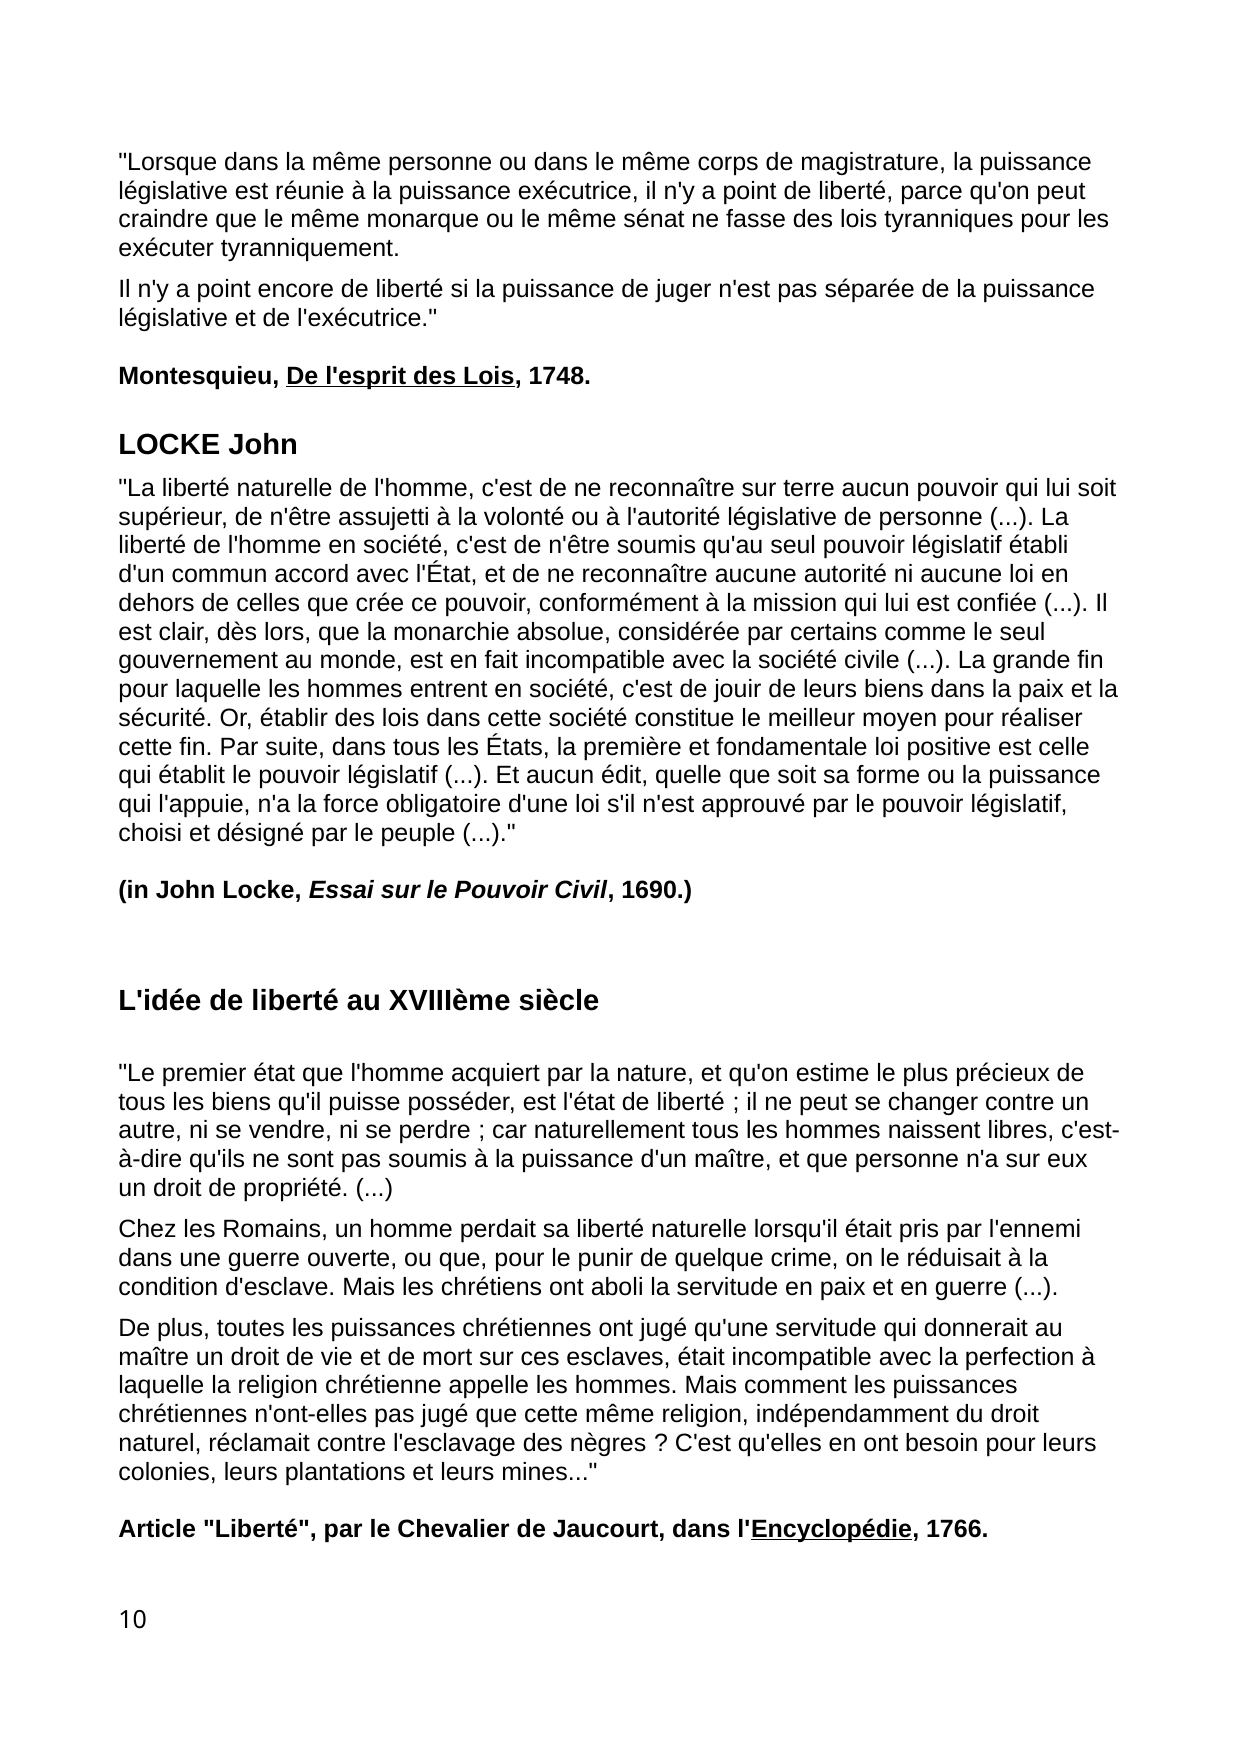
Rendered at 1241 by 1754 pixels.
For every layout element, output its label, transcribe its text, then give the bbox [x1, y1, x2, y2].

text "Lorsque dans la même personne ou dans le même corps de magistrature, la puissance législative est réunie à la puissance exécutrice, il n'y a point de liberté, parce qu'on peut craindre que le même monarque ou le même sénat ne fasse des lois tyranniques pour les exécuter tyranniquement. [118, 118, 1122, 262]
text Chez les Romains, un homme perdait sa liberté naturelle lorsqu'il était pris par l'ennemi dans une guerre ouverte, ou que, pour le punir de quelque crime, on le réduisait à la condition d'esclave. Mais les chrétiens ont aboli la servitude en paix et en guerre (...). [118, 1214, 1122, 1300]
subtitle LOCKE John [118, 427, 1122, 460]
subtitle L'idée de liberté au XVIIIème siècle [118, 983, 1122, 1016]
text De plus, toutes les puissances chrétiennes ont jugé qu'une servitude qui donnerait au maître un droit de vie et de mort sur ces esclaves, était incompatible avec la perfection à laquelle la religion chrétienne appelle les hommes. Mais comment les puissances chrétiennes n'ont-elles pas jugé que cette même religion, indépendamment du droit naturel, réclamait contre l'esclavage des nègres ? C'est qu'elles en ont besoin pour leurs colonies, leurs plantations et leurs mines..." Article "Liberté", par le Chevalier de Jaucourt, dans l'Encyclopédie, 1766. [118, 1313, 1122, 1571]
text Il n'y a point encore de liberté si la puissance de juger n'est pas séparée de la puissance législative et de l'exécutrice." Montesquieu, De l'esprit des Lois, 1748. [118, 274, 1122, 389]
text "Le premier état que l'homme acquiert par la nature, et qu'on estime le plus précieux de tous les biens qu'il puisse posséder, est l'état de liberté ; il ne peut se changer contre un autre, ni se vendre, ni se perdre ; car naturellement tous les hommes naissent libres, c'est-à-dire qu'ils ne sont pas soumis à la puissance d'un maître, et que personne n'a sur eux un droit de propriété. (...) [118, 1029, 1122, 1201]
text "La liberté naturelle de l'homme, c'est de ne reconnaître sur terre aucun pouvoir qui lui soit supérieur, de n'être assujetti à la volonté ou à l'autorité législative de personne (...). La liberté de l'homme en société, c'est de n'être soumis qu'au seul pouvoir législatif établi d'un commun accord avec l'État, et de ne reconnaître aucune autorité ni aucune loi en dehors de celles que crée ce pouvoir, conformément à la mission qui lui est confiée (...). Il est clair, dès lors, que la monarchie absolue, considérée par certains comme le seul gouvernement au monde, est en fait incompatible avec la société civile (...). La grande fin pour laquelle les hommes entrent en société, c'est de jouir de leurs biens dans la paix et la sécurité. Or, établir des lois dans cette société constitue le meilleur moyen pour réaliser cette fin. Par suite, dans tous les États, la première et fondamentale loi positive est celle qui établit le pouvoir législatif (...). Et aucun édit, quelle que soit sa forme ou la puissance qui l'appuie, n'a la force obligatoire d'une loi s'il n'est approuvé par le pouvoir législatif, choisi et désigné par le peuple (...)." (in John Locke, Essai sur le Pouvoir Civil, 1690.) [118, 473, 1122, 904]
